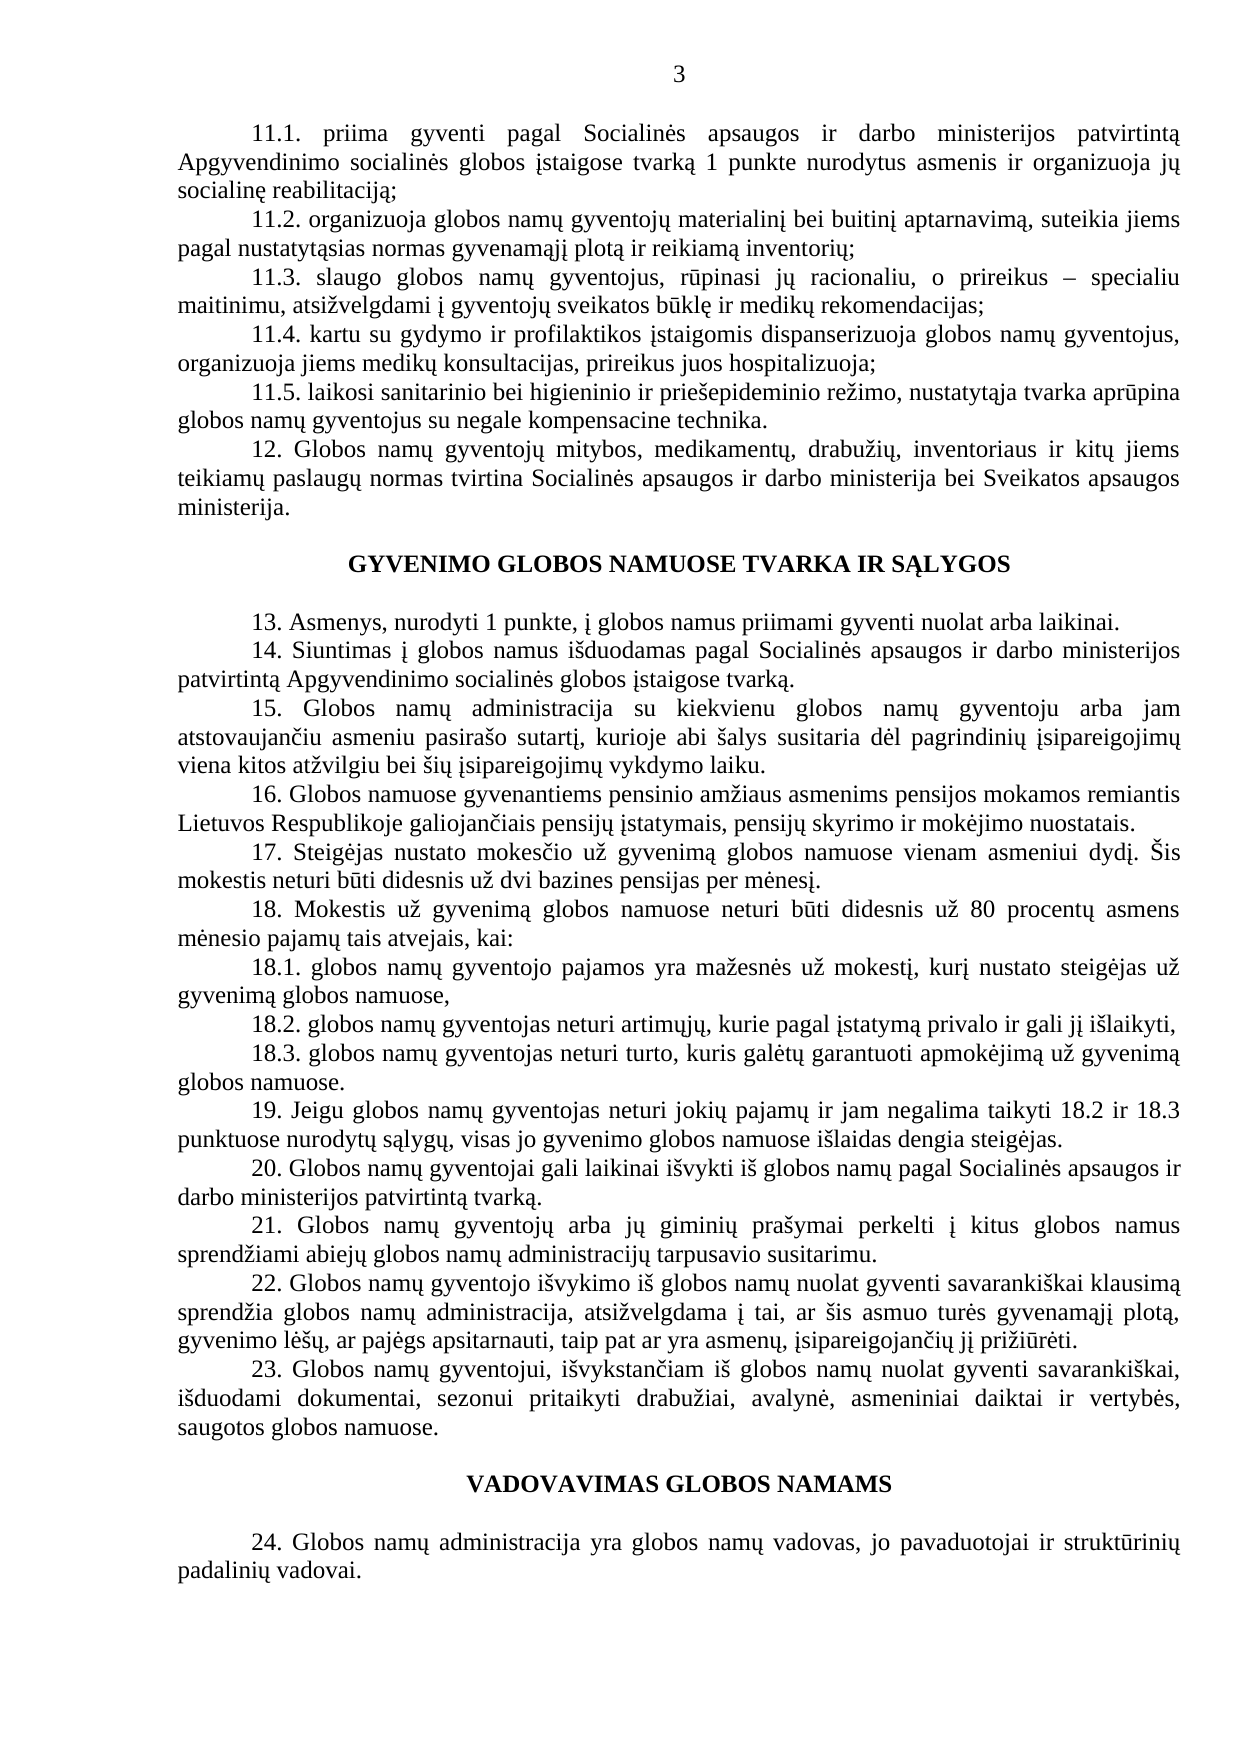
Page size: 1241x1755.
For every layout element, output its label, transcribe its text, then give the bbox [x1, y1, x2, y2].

text 12. Globos namų gyventojų mitybos, medikamentų, drabužių, inventoriaus ir kitų jiems teikiamų paslaugų normas tvirtina Socialinės apsaugos ir darbo ministerija bei Sveikatos apsaugos ministerija. [177, 434, 1181, 521]
text 18.3. globos namų gyventojas neturi turto, kuris galėtų garantuoti apmokėjimą už gyvenimą globos namuose. [177, 1038, 1181, 1096]
text 11.3. slaugo globos namų gyventojus, rūpinasi jų racionaliu, o prireikus – specialiu maitinimu, atsižvelgdami į gyventojų sveikatos būklę ir medikų rekomendacijas; [177, 262, 1181, 319]
text 20. Globos namų gyventojai gali laikinai išvykti iš globos namų pagal Socialinės apsaugos ir darbo ministerijos patvirtintą tvarką. [177, 1153, 1181, 1211]
text 17. Steigėjas nustato mokesčio už gyvenimą globos namuose vienam asmeniui dydį. Šis mokestis neturi būti didesnis už dvi bazines pensijas per mėnesį. [177, 837, 1181, 894]
text 16. Globos namuose gyvenantiems pensinio amžiaus asmenims pensijos mokamos remiantis Lietuvos Respublikoje galiojančiais pensijų įstatymais, pensijų skyrimo ir mokėjimo nuostatais. [177, 779, 1181, 837]
text 15. Globos namų administracija su kiekvienu globos namų gyventoju arba jam atstovaujančiu asmeniu pasirašo sutartį, kurioje abi šalys susitaria dėl pagrindinių įsipareigojimų viena kitos atžvilgiu bei šių įsipareigojimų vykdymo laiku. [177, 693, 1181, 779]
text 23. Globos namų gyventojui, išvykstančiam iš globos namų nuolat gyventi savarankiškai, išduodami dokumentai, sezonui pritaikyti drabužiai, avalynė, asmeniniai daiktai ir vertybės, saugotos globos namuose. [177, 1354, 1181, 1441]
text 18.1. globos namų gyventojo pajamos yra mažesnės už mokestį, kurį nustato steigėjas už gyvenimą globos namuose, [177, 952, 1181, 1009]
text 24. Globos namų administracija yra globos namų vadovas, jo pavaduotojai ir struktūrinių padalinių vadovai. [177, 1527, 1181, 1584]
text GYVENIMO GLOBOS NAMUOSE TVARKA IR SĄLYGOS [177, 549, 1181, 578]
text 11.4. kartu su gydymo ir profilaktikos įstaigomis dispanserizuoja globos namų gyventojus, organizuoja jiems medikų konsultacijas, prireikus juos hospitalizuoja; [177, 319, 1181, 377]
text 11.5. laikosi sanitarinio bei higieninio ir priešepideminio režimo, nustatytąja tvarka aprūpina globos namų gyventojus su negale kompensacine technika. [177, 377, 1181, 434]
text 11.2. organizuoja globos namų gyventojų materialinį bei buitinį aptarnavimą, suteikia jiems pagal nustatytąsias normas gyvenamąjį plotą ir reikiamą inventorių; [177, 204, 1181, 262]
text 14. Siuntimas į globos namus išduodamas pagal Socialinės apsaugos ir darbo ministerijos patvirtintą Apgyvendinimo socialinės globos įstaigose tvarką. [177, 636, 1181, 693]
text 13. Asmenys, nurodyti 1 punkte, į globos namus priimami gyventi nuolat arba laikinai. [177, 607, 1181, 636]
text VADOVAVIMAS GLOBOS NAMAMS [177, 1469, 1181, 1498]
text 18. Mokestis už gyvenimą globos namuose neturi būti didesnis už 80 procentų asmens mėnesio pajamų tais atvejais, kai: [177, 894, 1181, 952]
text 22. Globos namų gyventojo išvykimo iš globos namų nuolat gyventi savarankiškai klausimą sprendžia globos namų administracija, atsižvelgdama į tai, ar šis asmuo turės gyvenamąjį plotą, gyvenimo lėšų, ar pajėgs apsitarnauti, taip pat ar yra asmenų, įsipareigojančių jį prižiūrėti. [177, 1268, 1181, 1354]
text 19. Jeigu globos namų gyventojas neturi jokių pajamų ir jam negalima taikyti 18.2 ir 18.3 punktuose nurodytų sąlygų, visas jo gyvenimo globos namuose išlaidas dengia steigėjas. [177, 1096, 1181, 1153]
text 21. Globos namų gyventojų arba jų giminių prašymai perkelti į kitus globos namus sprendžiami abiejų globos namų administracijų tarpusavio susitarimu. [177, 1211, 1181, 1268]
text 11.1. priima gyventi pagal Socialinės apsaugos ir darbo ministerijos patvirtintą Apgyvendinimo socialinės globos įstaigose tvarką 1 punkte nurodytus asmenis ir organizuoja jų socialinę reabilitaciją; [177, 118, 1181, 204]
text 18.2. globos namų gyventojas neturi artimųjų, kurie pagal įstatymą privalo ir gali jį išlaikyti, [177, 1009, 1181, 1038]
